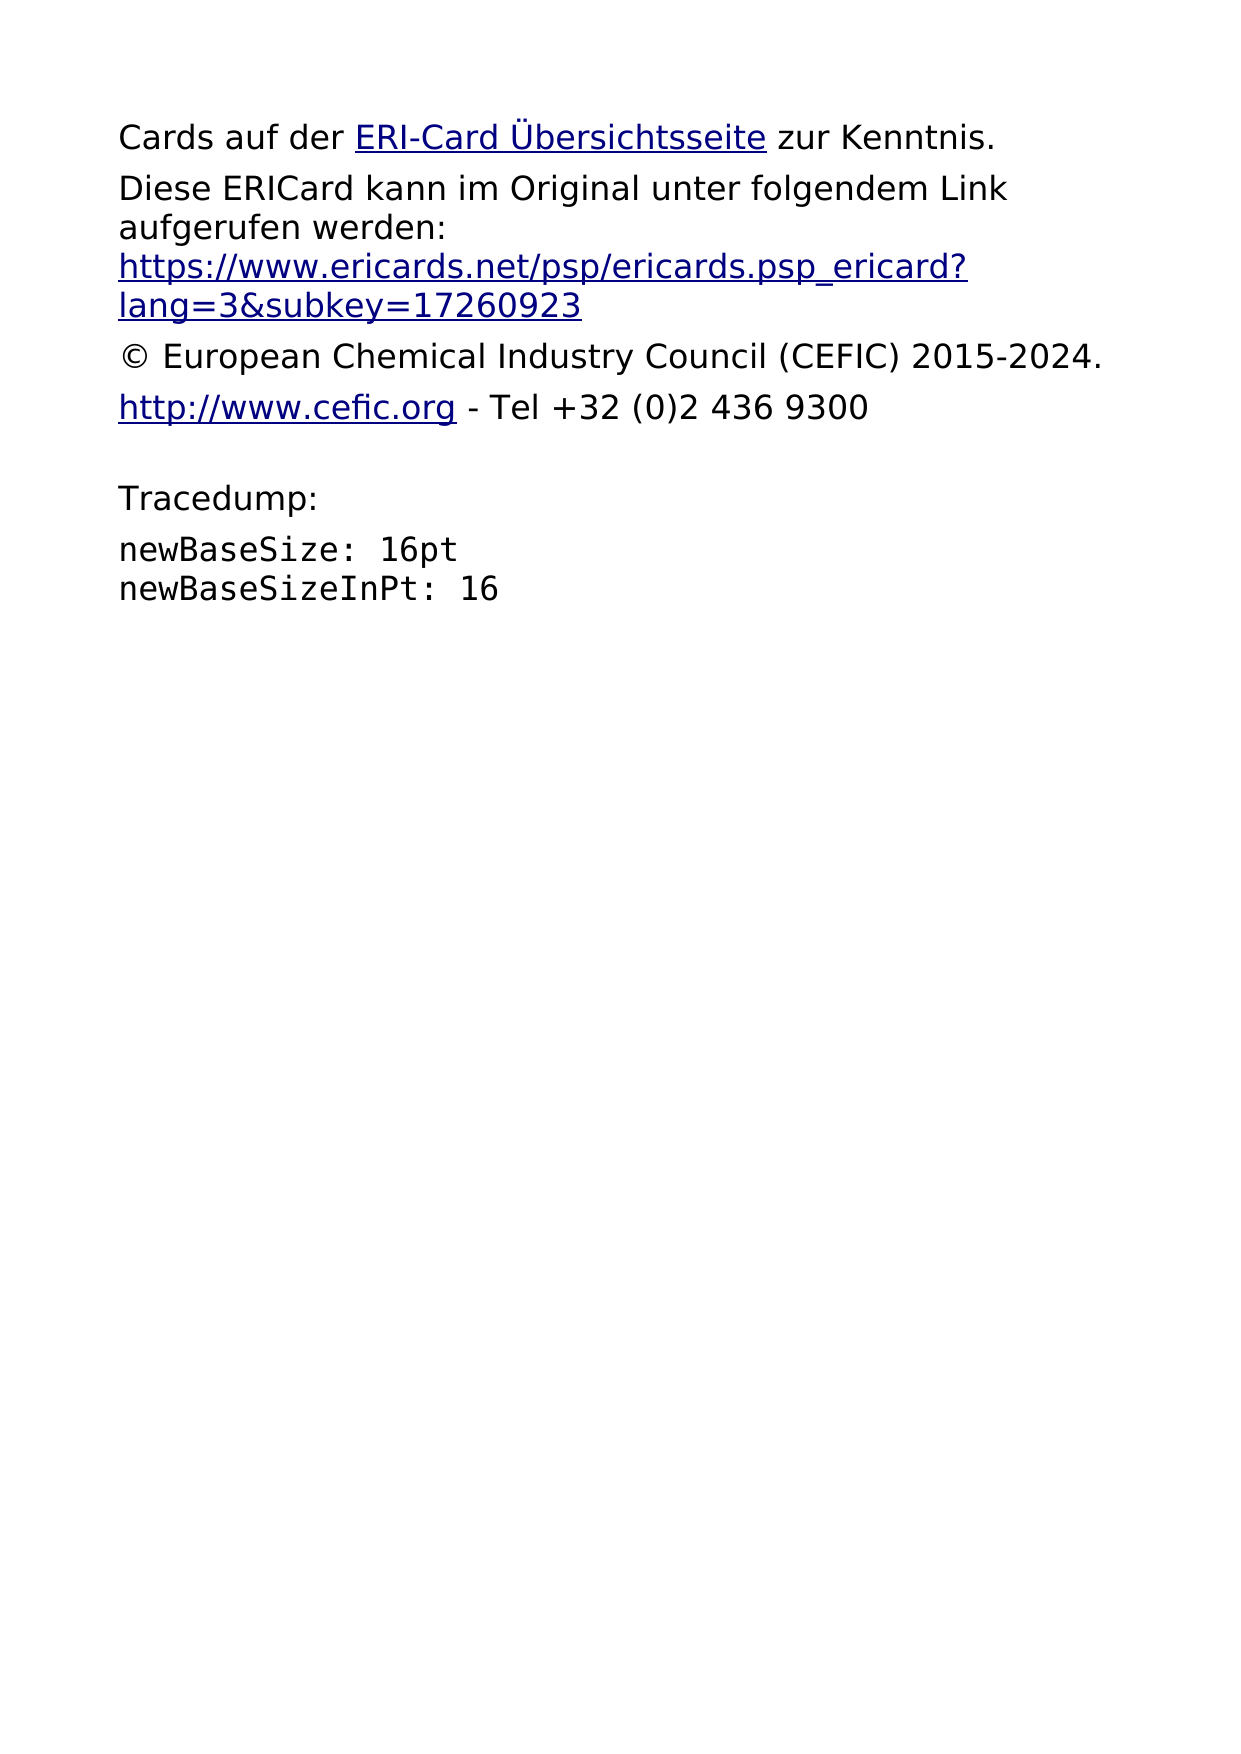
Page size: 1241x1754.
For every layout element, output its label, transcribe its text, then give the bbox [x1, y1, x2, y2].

text © European Chemical Industry Council (CEFIC) 2015-2024. [118, 337, 1122, 376]
text Tracedump: [118, 440, 1122, 518]
text Diese ERICard kann im Original unter folgendem Link aufgerufen werden: https://www.ericards.net/psp/ericards.psp_ericard?lang=3&subkey=17260923 [118, 169, 1122, 325]
text http://www.cefic.org - Tel +32 (0)2 436 9300 [118, 389, 1122, 428]
text newBaseSize: 16pt newBaseSizeInPt: 16 [118, 530, 1122, 608]
text Cards auf der ERI-Card Übersichtsseite zur Kenntnis. [118, 118, 1122, 157]
